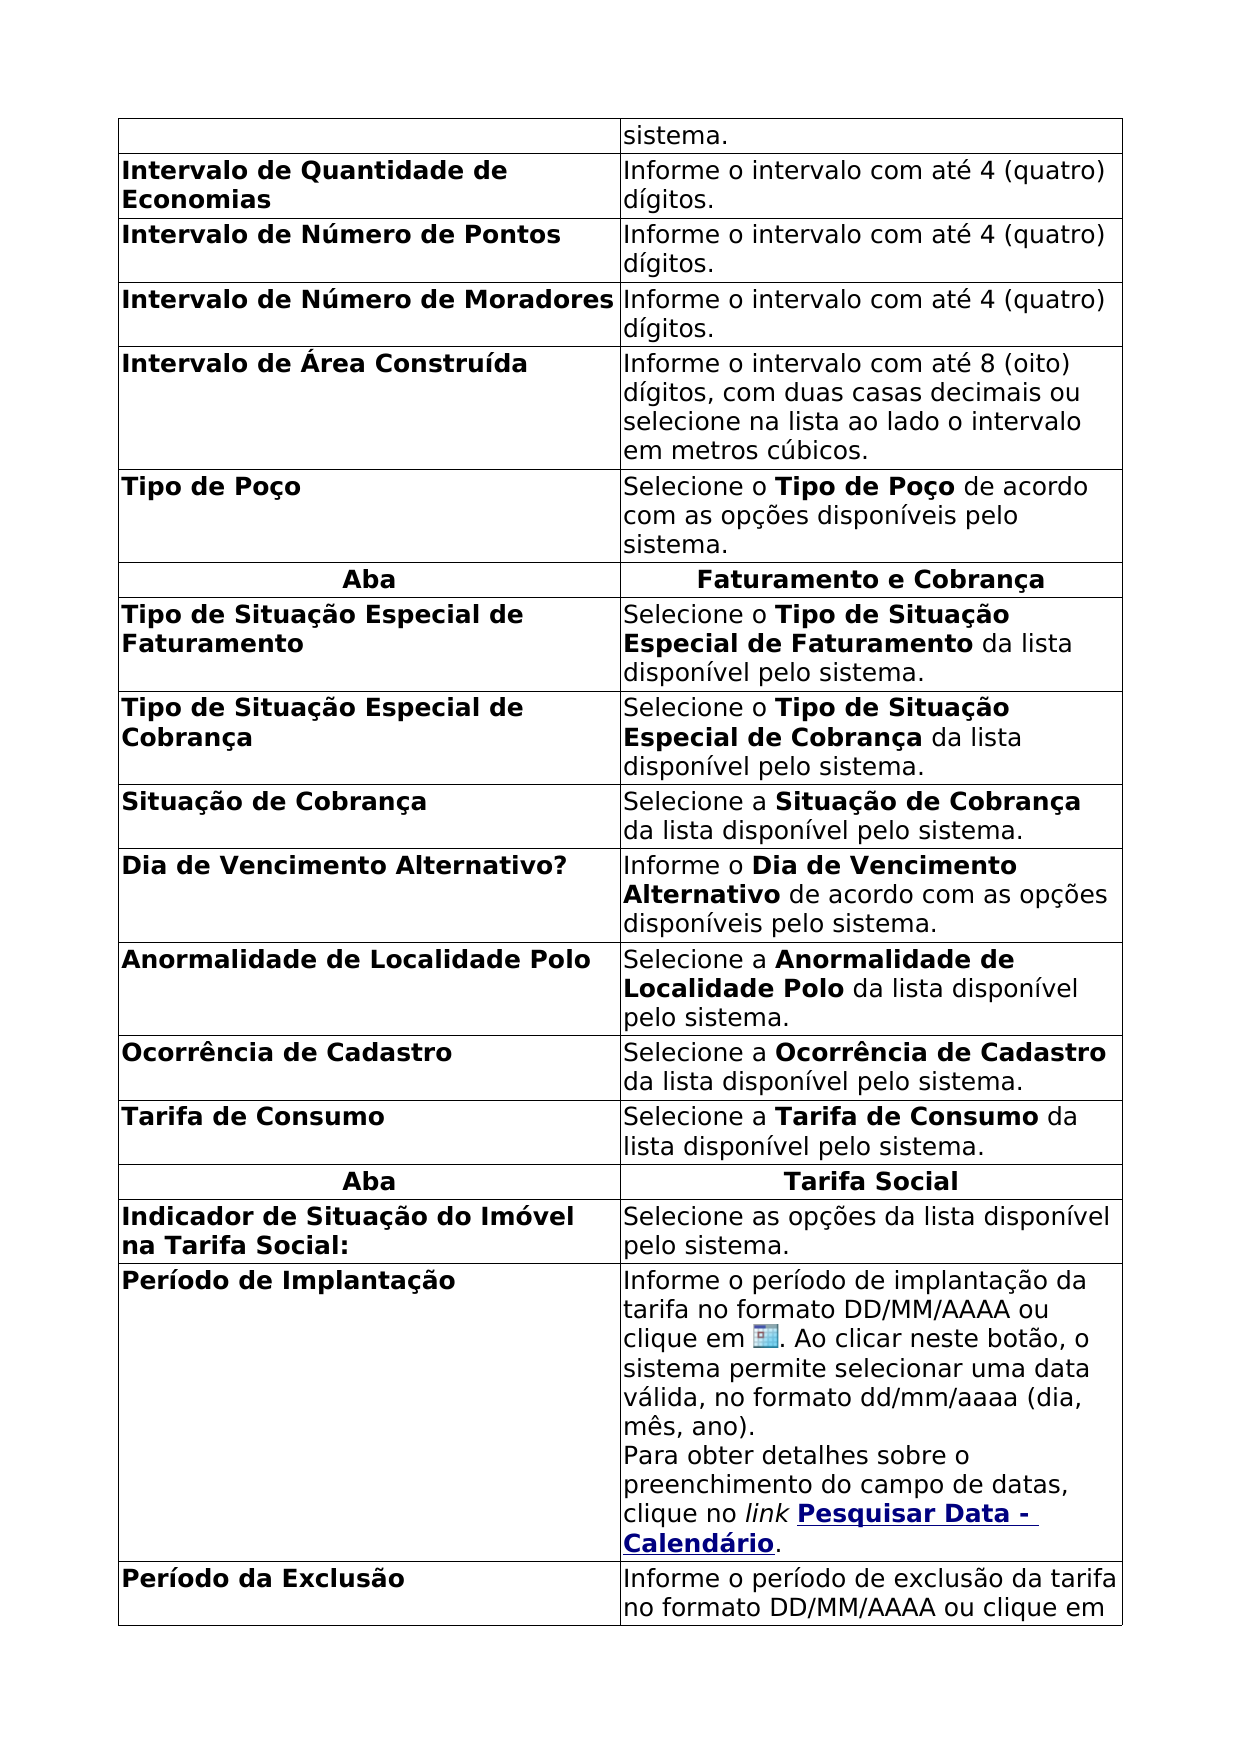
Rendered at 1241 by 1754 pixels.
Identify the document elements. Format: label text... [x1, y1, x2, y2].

table_cell Selecione a Situação de Cobrança da lista disponível pelo sistema. [621, 785, 1122, 848]
table_cell Aba [119, 1165, 620, 1199]
table_cell Informe o período de exclusão da tarifa no formato DD/MM/AAAA ou clique em [621, 1562, 1122, 1625]
table_cell Informe o Dia de Vencimento Alternativo de acordo com as opções disponíveis pelo sistema. [621, 849, 1122, 942]
picture [753, 1324, 779, 1348]
table_cell Informe o intervalo com até 4 (quatro) dígitos. [621, 283, 1122, 346]
table_cell Tipo de Situação Especial de Cobrança [119, 692, 620, 784]
table_cell Período da Exclusão [119, 1562, 620, 1625]
table_cell Faturamento e Cobrança [621, 563, 1122, 597]
table_cell Intervalo de Número de Moradores [119, 283, 620, 346]
table_cell Período de Implantação [119, 1264, 620, 1561]
table_cell sistema. [621, 119, 1122, 153]
table_cell Intervalo de Área Construída [119, 347, 620, 469]
table_cell Informe o intervalo com até 4 (quatro) dígitos. [621, 154, 1122, 217]
table_cell Selecione a Ocorrência de Cadastro da lista disponível pelo sistema. [621, 1036, 1122, 1099]
table_cell Intervalo de Quantidade de Economias [119, 154, 620, 217]
table_cell Tipo de Poço [119, 470, 620, 562]
table_cell Aba [119, 563, 620, 597]
table_cell Ocorrência de Cadastro [119, 1036, 620, 1099]
table_cell Situação de Cobrança [119, 785, 620, 848]
table_cell Selecione o Tipo de Situação Especial de Faturamento da lista disponível pelo sistema. [621, 598, 1122, 691]
table_cell Indicador de Situação do Imóvel na Tarifa Social: [119, 1200, 620, 1263]
table_cell Selecione o Tipo de Situação Especial de Cobrança da lista disponível pelo sistema. [621, 692, 1122, 784]
table_cell Tarifa Social [621, 1165, 1122, 1199]
table_cell Selecione a Tarifa de Consumo da lista disponível pelo sistema. [621, 1101, 1122, 1164]
table_cell Selecione o Tipo de Poço de acordo com as opções disponíveis pelo sistema. [621, 470, 1122, 562]
table_cell Dia de Vencimento Alternativo? [119, 849, 620, 942]
table_cell Selecione as opções da lista disponível pelo sistema. [621, 1200, 1122, 1263]
table_cell Anormalidade de Localidade Polo [119, 943, 620, 1035]
table_cell [119, 119, 620, 153]
table_cell Informe o intervalo com até 8 (oito) dígitos, com duas casas decimais ou selecione na lista ao lado o intervalo em metros cúbicos. [621, 347, 1122, 469]
table_cell Tipo de Situação Especial de Faturamento [119, 598, 620, 691]
table_cell Intervalo de Número de Pontos [119, 219, 620, 282]
table_cell Selecione a Anormalidade de Localidade Polo da lista disponível pelo sistema. [621, 943, 1122, 1035]
table_cell Informe o período de implantação da tarifa no formato DD/MM/AAAA ou clique em . Ao clicar neste botão, o sistema permite selecionar uma data válida, no formato dd/mm/aaaa (dia, mês, ano). Para obter detalhes sobre o preenchimento do campo de datas, clique no link Pesquisar Data - Calendário. [621, 1264, 1122, 1561]
table_cell Informe o intervalo com até 4 (quatro) dígitos. [621, 219, 1122, 282]
table_cell Tarifa de Consumo [119, 1101, 620, 1164]
